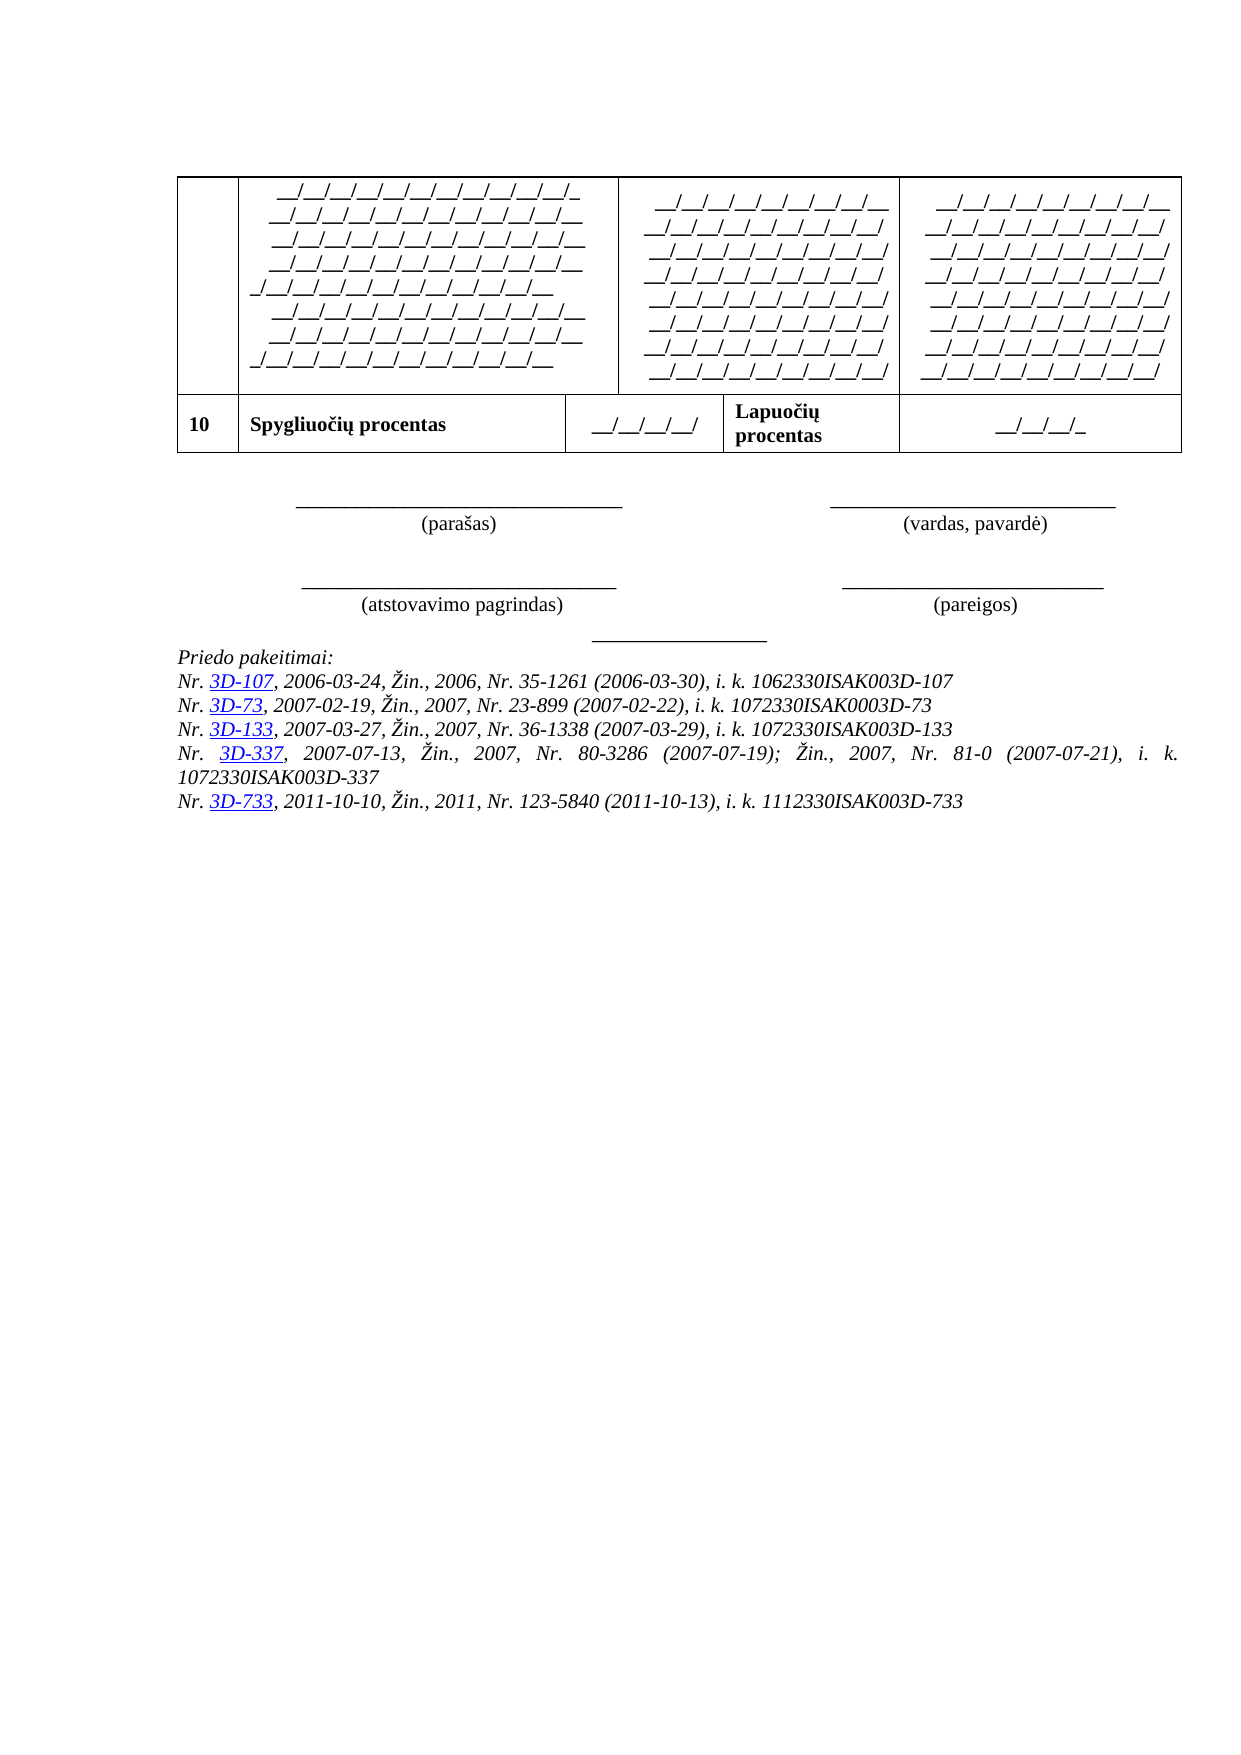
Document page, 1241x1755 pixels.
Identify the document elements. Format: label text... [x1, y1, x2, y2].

table_cell Lapuočių procentas [724, 395, 899, 452]
text Nr. 3D-733, 2011-10-10, Žin., 2011, Nr. 123-5840 (2011-10-13), i. k. 1112330ISAK003D-733 [177, 789, 1181, 813]
text Nr. 3D-133, 2007-03-27, Žin., 2007, Nr. 36-1338 (2007-03-29), i. k. 1072330ISAK003D-133 [177, 717, 1181, 741]
text Nr. 3D-73, 2007-02-19, Žin., 2007, Nr. 23-899 (2007-02-22), i. k. 1072330ISAK0003D-73 [177, 693, 1181, 717]
table_cell __/__/__/__/__/__/__/__/__ __/__/__/__/__/__/__/__/__/ __/__/__/__/__/__/__/__/__/ __/__/__/__/__/__/__/__/__/ __/__/__/__/__/__/__/__/__/ __/__/__/__/__/__/__/__/__/ __/__/__/__/__/__/__/__/__/ __/__/__/__/__/__/__/__/__/ [619, 178, 899, 394]
table_cell __/__/__/__/__/__/__/__/__ __/__/__/__/__/__/__/__/__/ __/__/__/__/__/__/__/__/__/ __/__/__/__/__/__/__/__/__/ __/__/__/__/__/__/__/__/__/ __/__/__/__/__/__/__/__/__/ __/__/__/__/__/__/__/__/__/ __/__/__/__/__/__/__/__/__/ [900, 178, 1181, 394]
text Priedo pakeitimai: [177, 645, 1181, 669]
text (parašas) (vardas, pavardė) [177, 510, 1181, 534]
text Nr. 3D-337, 2007-07-13, Žin., 2007, Nr. 80-3286 (2007-07-19); Žin., 2007, Nr. 81-0 (2007-07-21), i. k. 1072330ISAK003D-337 [177, 741, 1181, 789]
text ______________ [177, 616, 1181, 645]
text Nr. 3D-107, 2006-03-24, Žin., 2006, Nr. 35-1261 (2006-03-30), i. k. 1062330ISAK003D-107 [177, 669, 1181, 693]
table_cell Spygliuočių procentas [239, 395, 565, 452]
table_cell __/__/__/__/ [566, 395, 723, 452]
text (atstovavimo pagrindas) (pareigos) [177, 592, 1181, 616]
table_cell [178, 178, 238, 394]
table_cell 10 [178, 395, 238, 452]
table_cell __/__/__/_ [900, 395, 1181, 452]
table_cell __/__/__/__/__/__/__/__/__/__/__/_ __/__/__/__/__/__/__/__/__/__/__/__ __/__/__/__/__/__/__/__/__/__/__/__ __/__/__/__/__/__/__/__/__/__/__/__ _/__/__/__/__/__/__/__/__/__/__/__ __/__/__/__/__/__/__/__/__/__/__/__ __/__/__/__/__/__/__/__/__/__/__/__ _/__/__/__/__/__/__/__/__/__/__/__ [239, 178, 618, 394]
